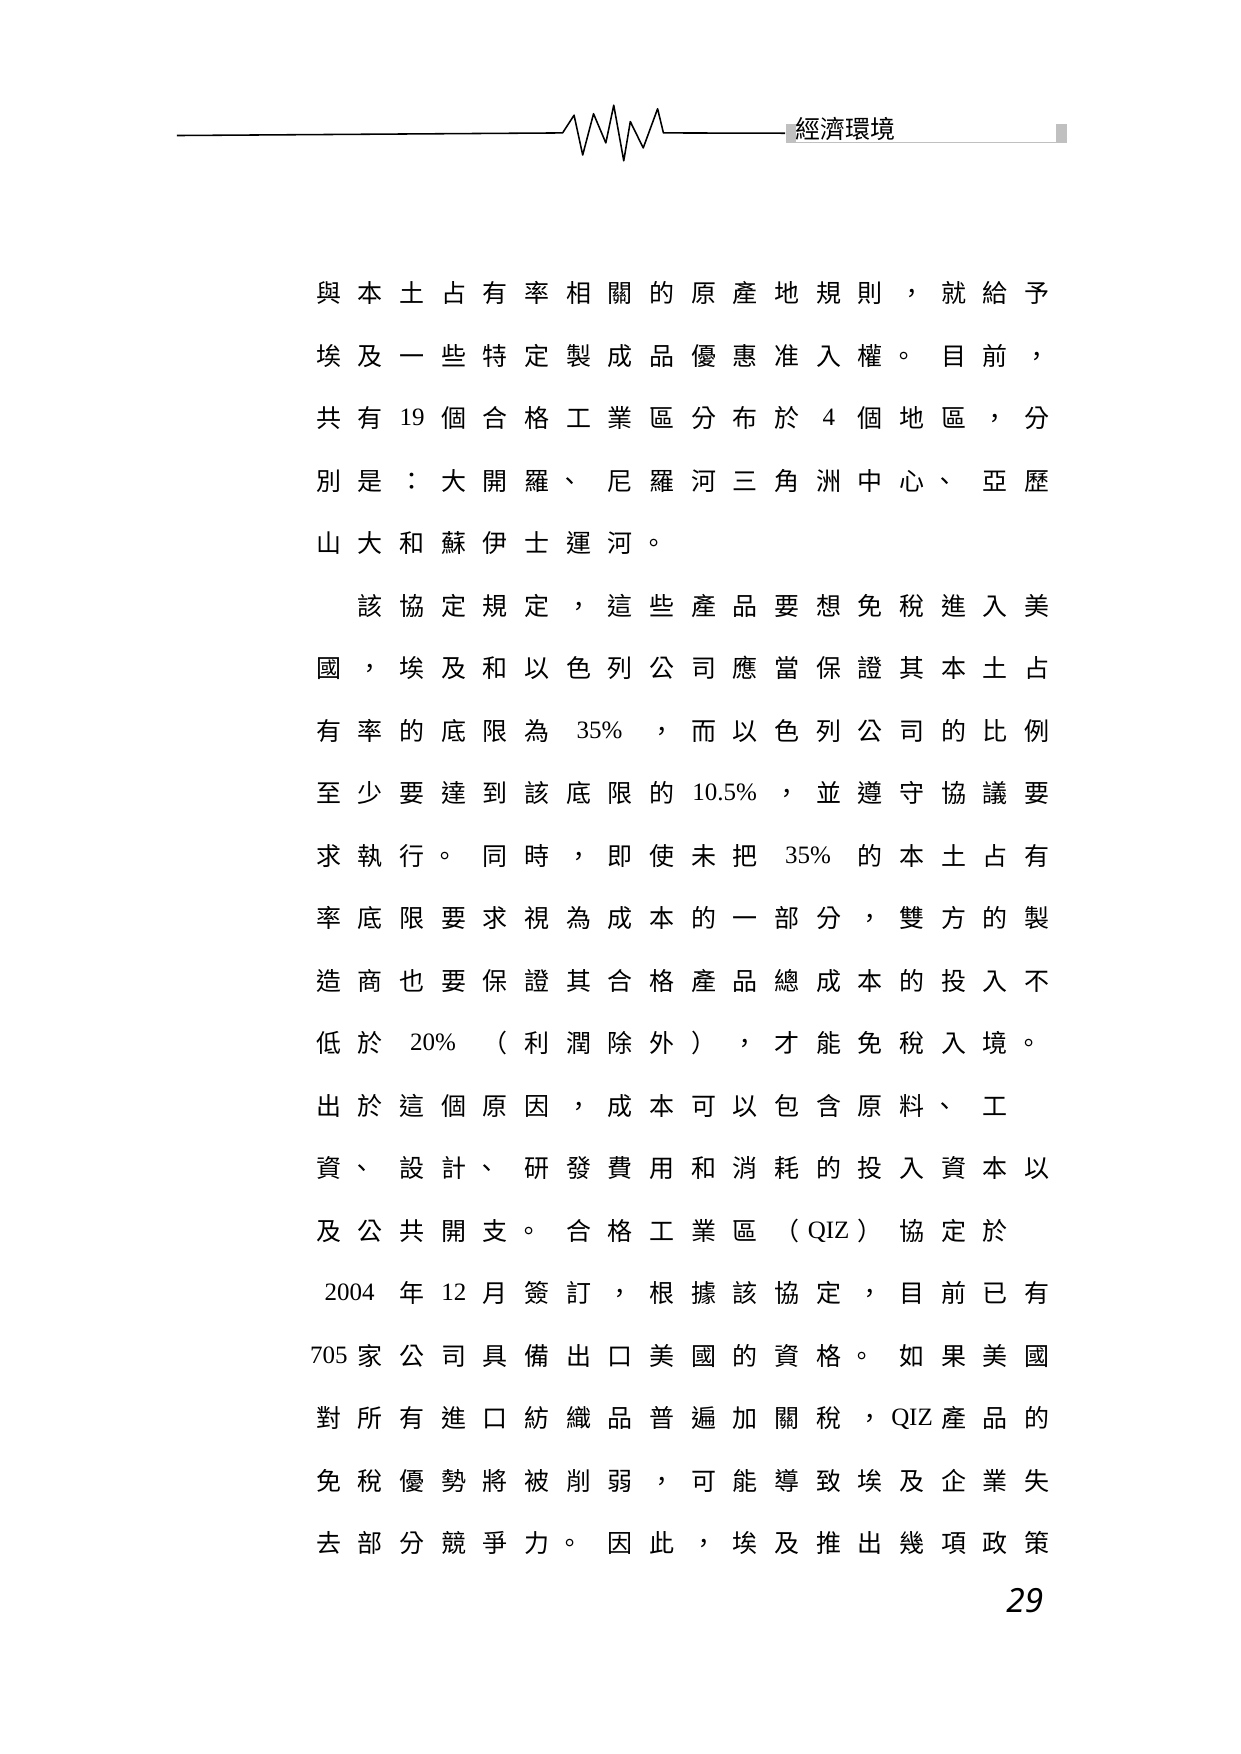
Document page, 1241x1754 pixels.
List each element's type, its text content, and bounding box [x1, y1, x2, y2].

text 該協定規定，這些產品要想免稅進入美國，埃及和以色列公司應當保證其本土占有率的底限為35%，而以色列公司的比例至少要達到該底限的10.5%，並遵守協議要求執行。同時，即使未把35%的本土占有率底限要求視為成本的一部分，雙方的製造商也要保證其合格產品總成本的投入不低於20%（利潤除外），才能免稅入境。出於這個原因，成本可以包含原料、工資、設計、研發費用和消耗的投入資本以及公共開支。合格工業區（QIZ）協定於2004年12月簽訂，根據該協定，目前已有705家公司具備出口美國的資格。如果美國對所有進口紡織品普遍加關稅，QIZ產品的免稅優勢將被削弱，可能導致埃及企業失去部分競爭力。因此，埃及推出幾項政策 [281, 563, 1058, 1563]
text 與本土占有率相關的原產地規則，就給予埃及一些特定製成品優惠准入權。目前，共有19個合格工業區分布於4個地區，分別是：大開羅、尼羅河三角洲中心、亞歷山大和蘇伊士運河。 [281, 250, 1058, 563]
